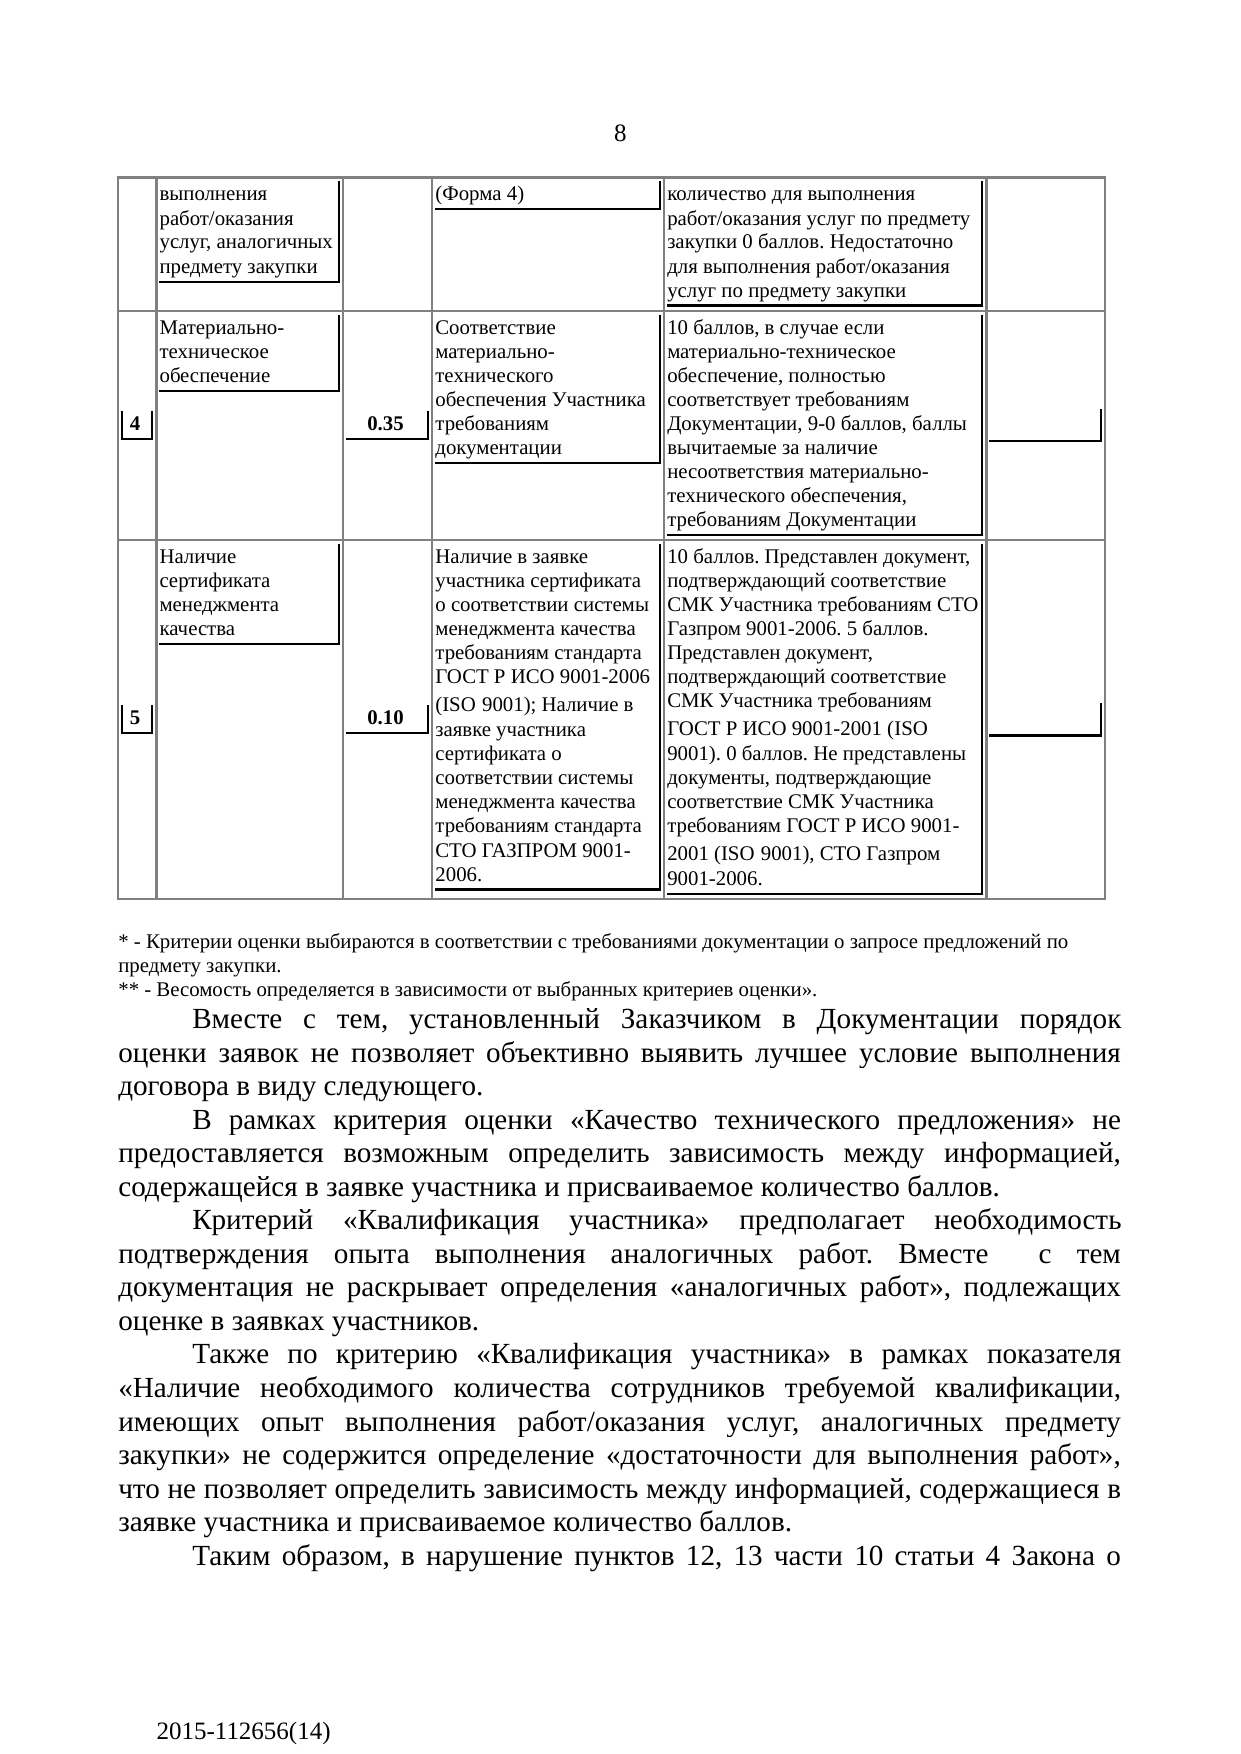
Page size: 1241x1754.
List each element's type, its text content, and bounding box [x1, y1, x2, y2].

table_cell Материально-техническое обеспечение [158, 312, 342, 539]
table_cell выполнения работ/оказания услуг, аналогичных предмету закупки [158, 179, 342, 309]
table_cell [119, 179, 155, 309]
table_cell (Форма 4) [433, 179, 663, 309]
text * - Критерии оценки выбираются в соответствии с требованиями документации о запросе предложений по предмету закупки. [118, 929, 1122, 977]
table_cell Соответствие материально-технического обеспечения Участника требованиям документации [433, 312, 663, 539]
table_cell Наличие сертификата менеджмента качества [158, 541, 342, 898]
table_cell 0.35 [344, 312, 431, 539]
table_cell [988, 312, 1104, 539]
text Вместе с тем, установленный Заказчиком в Документации порядок оценки заявок не позволяет объективно выявить лучшее условие выполнения договора в виду следующего. В рамках критерия оценки «Качество технического предложения» не предоставляется возможным определить зависимость между информацией, содержащейся в заявке участника и присваиваемое количество баллов. Критерий «Квалификация участника» предполагает необходимость подтверждения опыта выполнения аналогичных работ. Вместе с тем документация не раскрывает определения «аналогичных работ», подлежащих оценке в заявках участников. Также по критерию «Квалификация участника» в рамках показателя «Наличие необходимого количества сотрудников требуемой квалификации, имеющих опыт выполнения работ/оказания услуг, аналогичных предмету закупки» не содержится определение «достаточности для выполнения работ», что не позволяет определить зависимость между информацией, содержащиеся в заявке участника и присваиваемое количество баллов. Таким образом, в нарушение пунктов 12, 13 части 10 статьи 4 Закона о [118, 1001, 1122, 1571]
table_cell [988, 541, 1104, 898]
table_cell 10 баллов. Представлен документ, подтверждающий соответствие СМК Участника требованиям СТО Газпром 9001-2006. 5 баллов. Представлен документ, подтверждающий соответствие СМК Участника требованиям ГОСТ Р ИСО 9001-2001 (ISO 9001). 0 баллов. Не представлены документы, подтверждающие соответствие СМК Участника требованиям ГОСТ Р ИСО 9001-2001 (ISO 9001), СТО Газпром 9001-2006. [665, 541, 985, 898]
table_cell 10 баллов, в случае если материально-техническое обеспечение, полностью соответствует требованиям Документации, 9-0 баллов, баллы вычитаемые за наличие несоответствия материально-технического обеспечения, требованиям Документации [665, 312, 985, 539]
table_cell 5 [119, 541, 155, 898]
table_cell количество для выполнения работ/оказания услуг по предмету закупки 0 баллов. Недостаточно для выполнения работ/оказания услуг по предмету закупки [665, 179, 985, 309]
table_cell 4 [119, 312, 155, 539]
table_cell Наличие в заявке участника сертификата о соответствии системы менеджмента качества требованиям стандарта ГОСТ Р ИСО 9001-2006 (ISO 9001); Наличие в заявке участника сертификата о соответствии системы менеджмента качества требованиям стандарта СТО ГАЗПРОМ 9001-2006. [433, 541, 663, 898]
table_cell 0.10 [344, 541, 431, 898]
table_cell [988, 179, 1104, 309]
text ** - Весомость определяется в зависимости от выбранных критериев оценки». [118, 977, 1122, 1001]
table_cell [344, 179, 431, 309]
